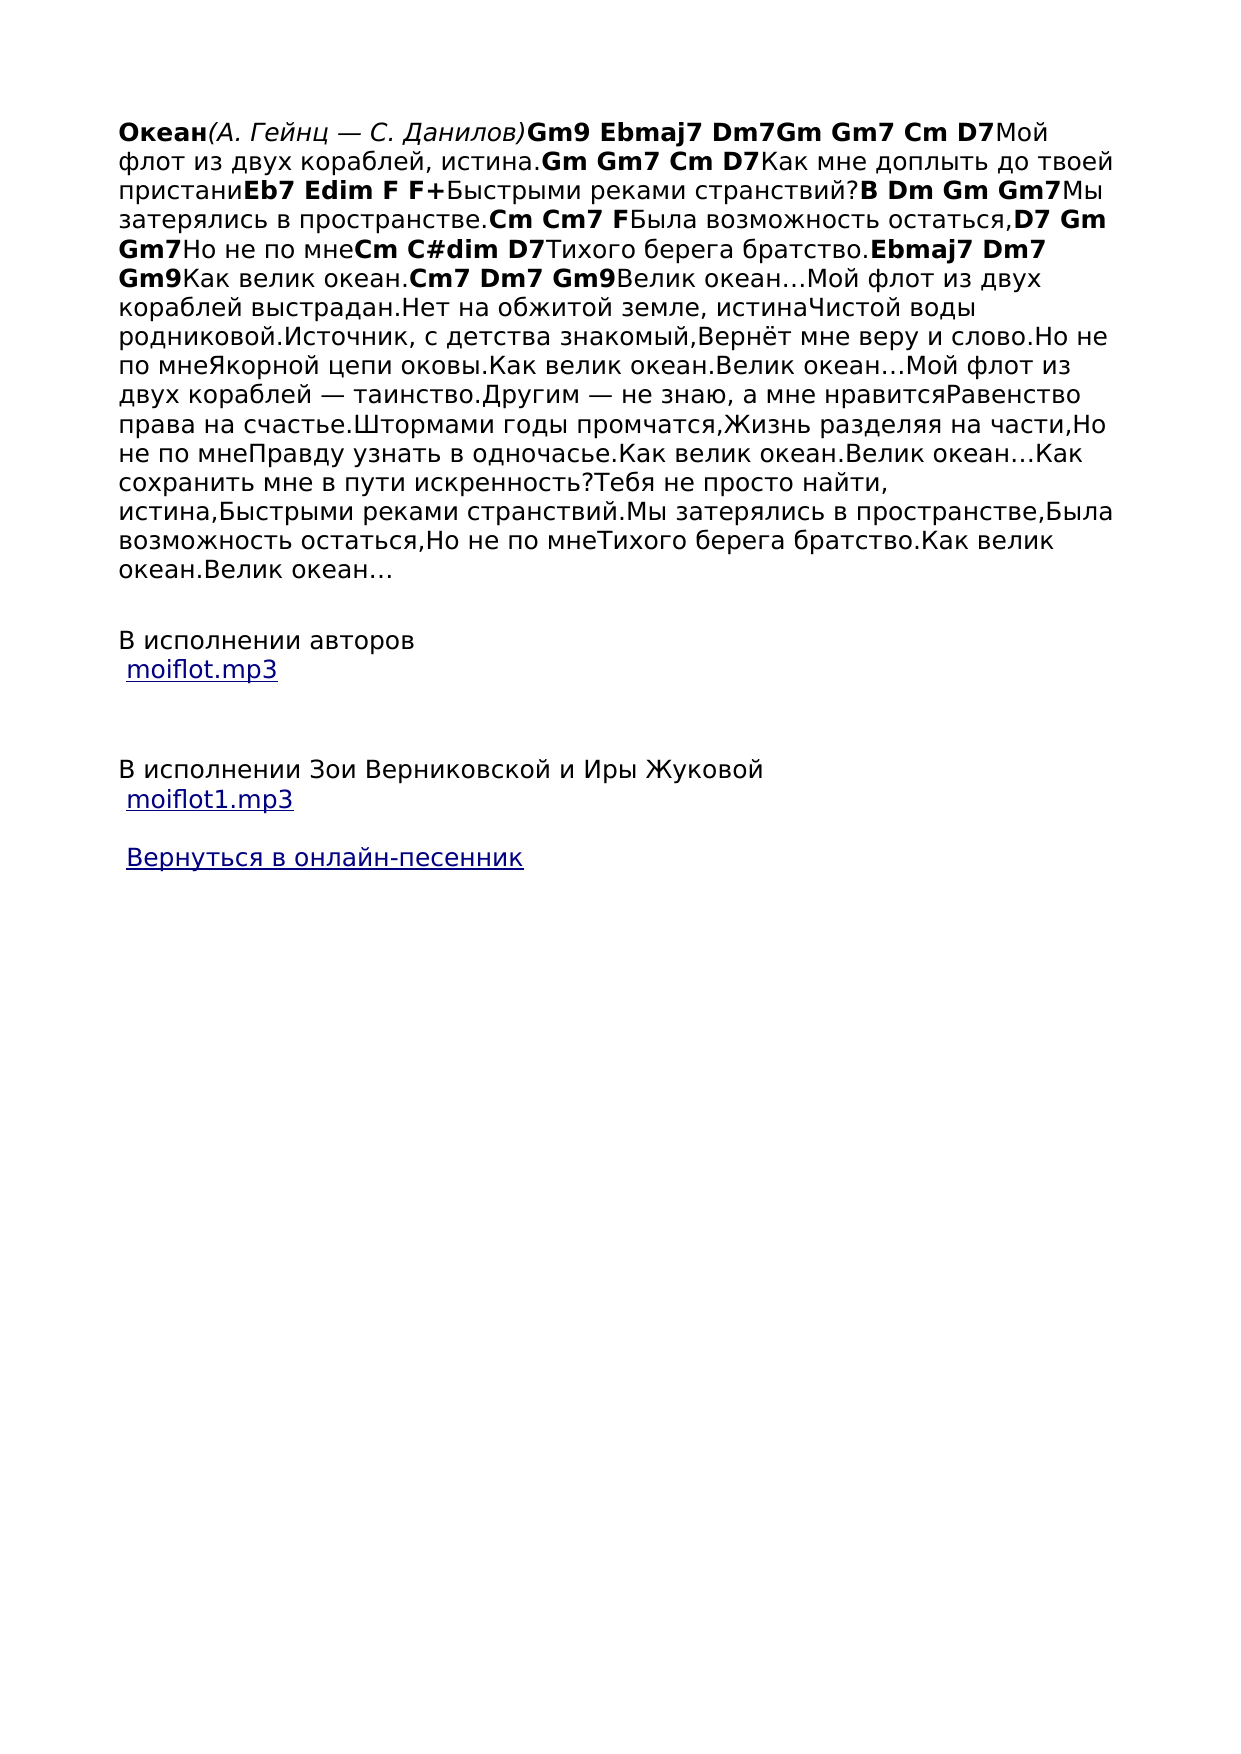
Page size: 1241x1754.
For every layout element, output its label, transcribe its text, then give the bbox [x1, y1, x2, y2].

text В исполнении Зои Верниковской и Иры Жуковой moiflot1.mp3 Вернуться в онлайн-песенник [118, 756, 1122, 872]
text Океан(А. Гейнц — С. Данилов)Gm9 Ebmaj7 Dm7Gm Gm7 Cm D7Мой флот из двух кораблей, истина.Gm Gm7 Cm D7Как мне доплыть до твоей пристаниEb7 Edim F F+Быстрыми реками странствий?B Dm Gm Gm7Мы затерялись в пространстве.Cm Cm7 FБыла возможность остаться,D7 Gm Gm7Но не по мнеCm C#dim D7Тихого берега братство.Ebmaj7 Dm7 Gm9Как велик океан.Cm7 Dm7 Gm9Велик океан…Мой флот из двух кораблей выстрадан.Нет на обжитой земле, истинаЧистой воды родниковой.Источник, с детства знакомый,Вернёт мне веру и слово.Но не по мнеЯкорной цепи оковы.Как велик океан.Велик океан…Мой флот из двух кораблей — таинство.Другим — не знаю, а мне нравитсяРавенство права на счастье.Штормами годы промчатся,Жизнь разделяя на части,Но не по мнеПравду узнать в одночасье.Как велик океан.Велик океан…Как сохранить мне в пути искренность?Тебя не просто найти, истина,Быстрыми реками странствий.Мы затерялись в пространстве,Была возможность остаться,Но не по мнеТихого берега братство.Как велик океан.Велик океан… [118, 118, 1122, 614]
text В исполнении авторов moiflot.mp3 [118, 626, 1122, 743]
